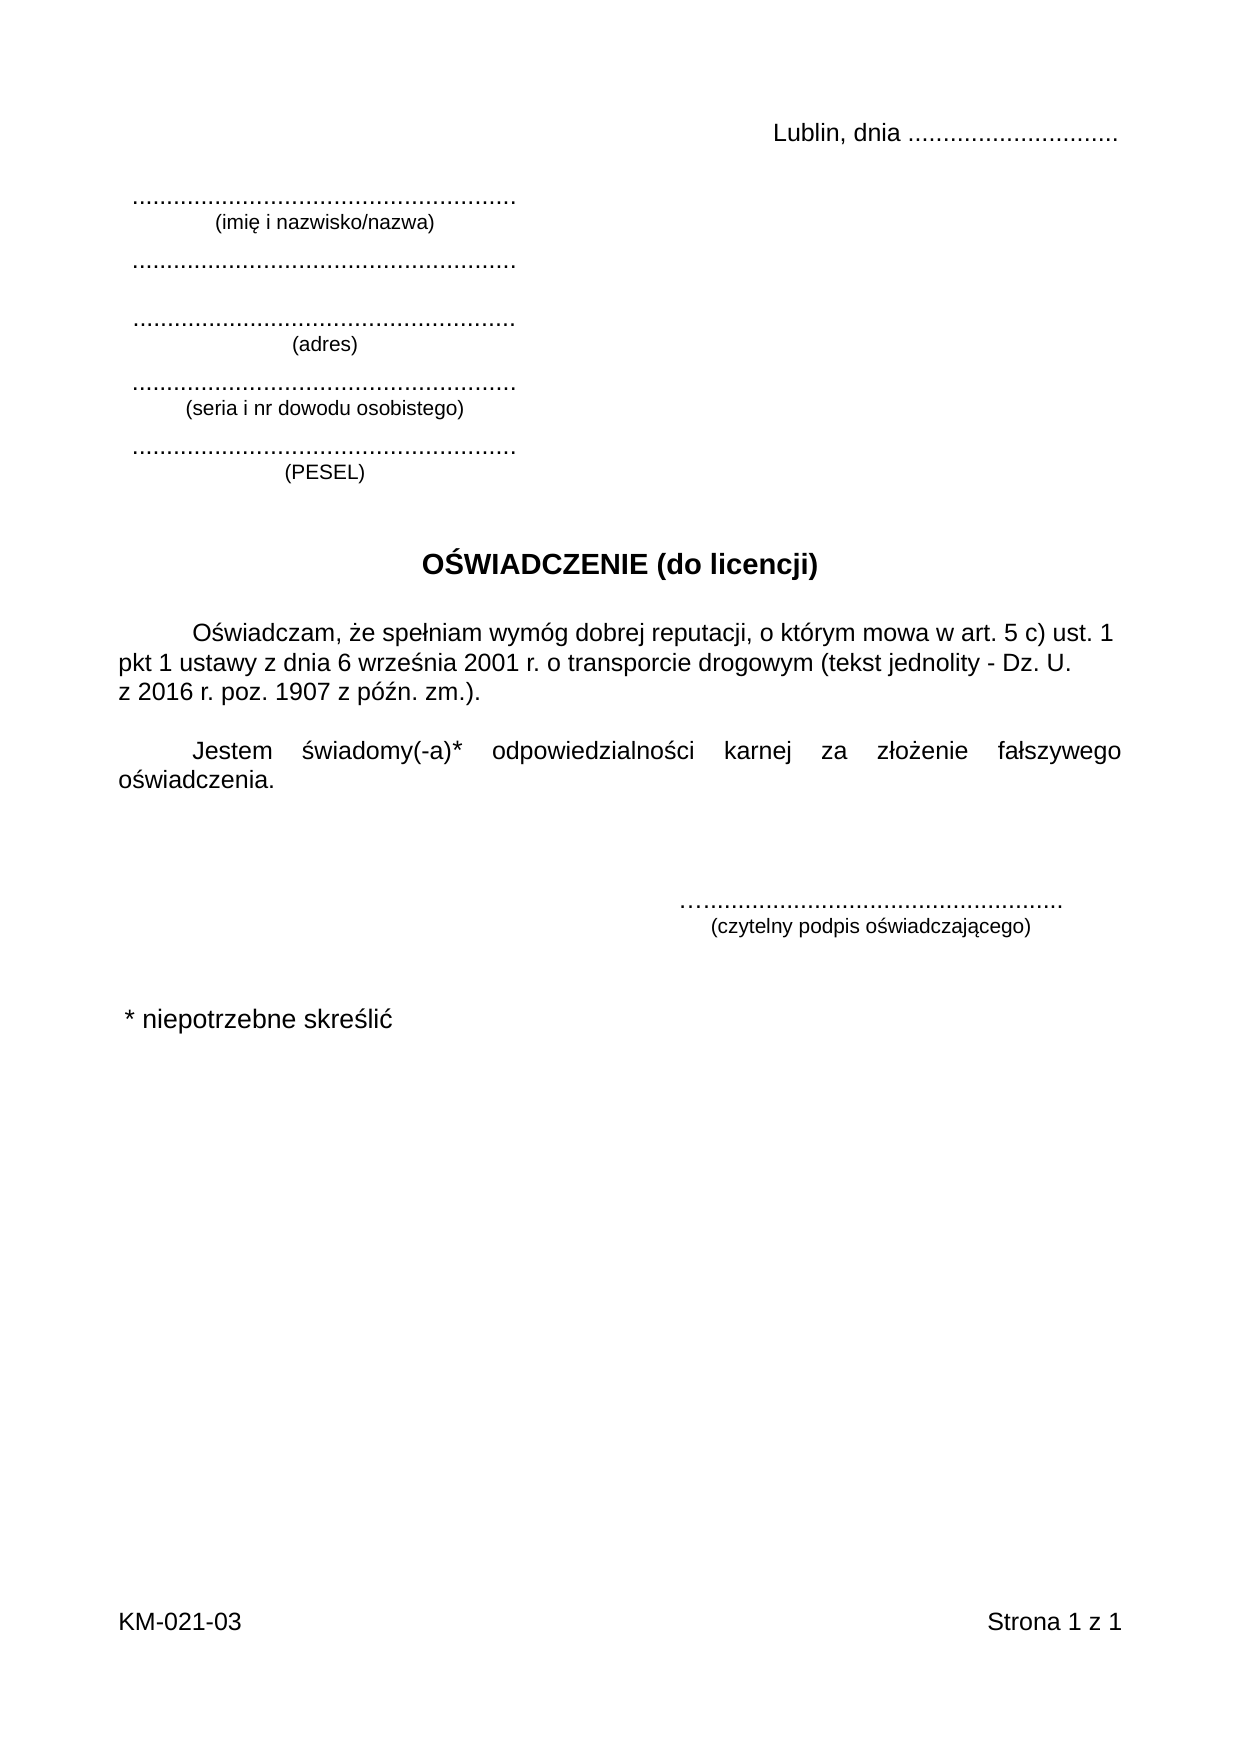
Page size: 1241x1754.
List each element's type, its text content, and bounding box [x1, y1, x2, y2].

table_header (imię i nazwisko/nazwa) [118, 176, 532, 240]
text Lublin, dnia [773, 118, 1122, 147]
text Jestem świadomy(-a)* odpowiedzialności karnej za złożenie fałszywego oświadczenia. [118, 734, 1122, 793]
table_cell (adres) [118, 240, 532, 361]
table_header ….................................................... (czytelny podpis oświadczającego) [620, 851, 1122, 944]
text Oświadczam, że spełniam wymóg dobrej reputacji, o którym mowa w art. 5 c) ust. 1 pkt 1 ustawy z dnia 6 września 2001 r. o transporcie drogowym (tekst jednolity - Dz. U. z 2016 r. poz. 1907 z późn. zm.). [118, 614, 1122, 705]
table_header [118, 851, 620, 944]
table_cell (seria i nr dowodu osobistego) [118, 361, 532, 426]
table_cell (PESEL) [118, 426, 532, 490]
list * niepotrzebne skreślić [123, 1003, 1122, 1034]
text OŚWIADCZENIE (do licencji) [118, 547, 1122, 581]
